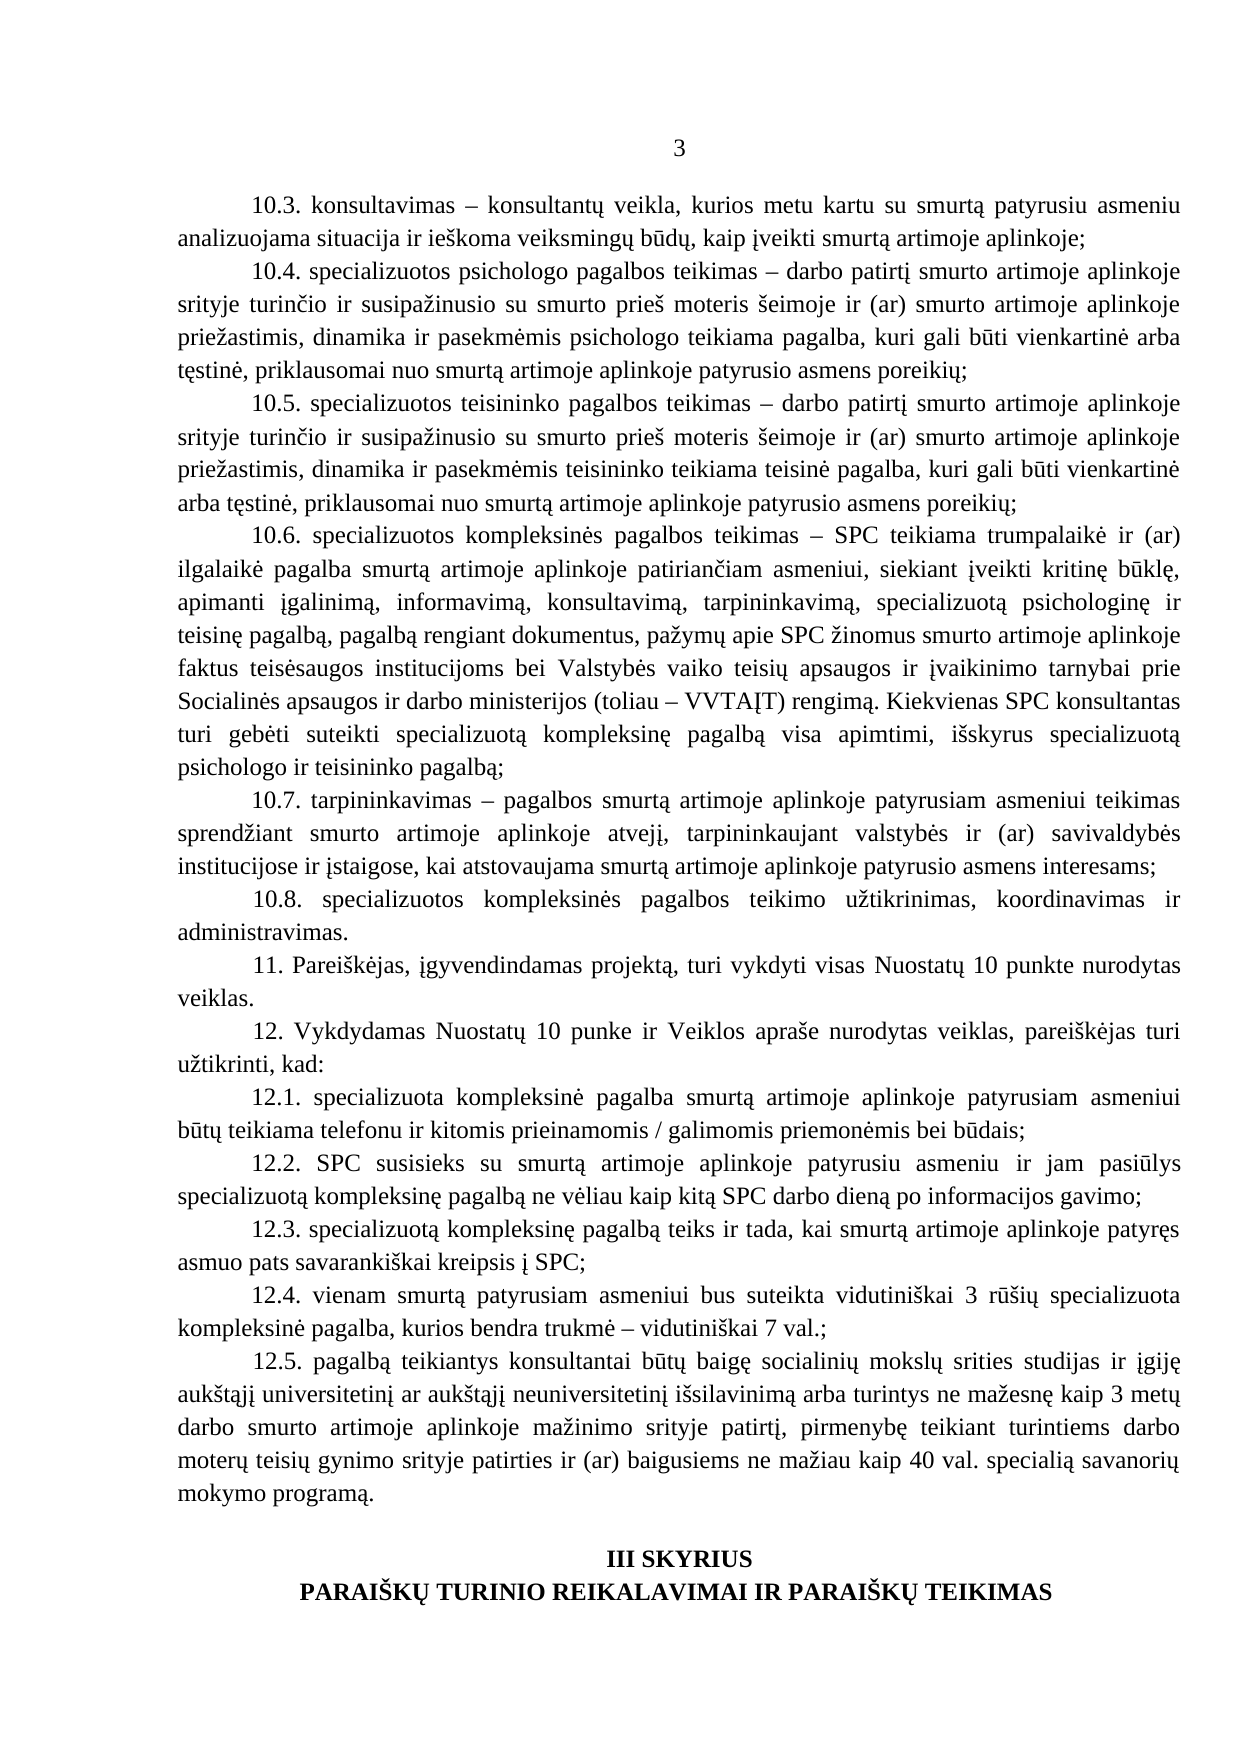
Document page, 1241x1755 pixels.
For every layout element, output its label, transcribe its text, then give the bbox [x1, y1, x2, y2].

text 12. Vykdydamas Nuostatų 10 punke ir Veiklos apraše nurodytas veiklas, pareiškėjas turi užtikrinti, kad: [177, 1016, 1181, 1078]
text 10.3. konsultavimas – konsultantų veikla, kurios metu kartu su smurtą patyrusiu asmeniu analizuojama situacija ir ieškoma veiksmingų būdų, kaip įveikti smurtą artimoje aplinkoje; [177, 190, 1181, 252]
text PARAIŠKŲ TURINIO REIKALAVIMAI IR PARAIŠKŲ TEIKIMAS [177, 1577, 1181, 1606]
text III SKYRIUS [177, 1544, 1181, 1573]
text 10.5. specializuotos teisininko pagalbos teikimas – darbo patirtį smurto artimoje aplinkoje srityje turinčio ir susipažinusio su smurto prieš moteris šeimoje ir (ar) smurto artimoje aplinkoje priežastimis, dinamika ir pasekmėmis teisininko teikiama teisinė pagalba, kuri gali būti vienkartinė arba tęstinė, priklausomai nuo smurtą artimoje aplinkoje patyrusio asmens poreikių; [177, 388, 1181, 516]
text 10.6. specializuotos kompleksinės pagalbos teikimas – SPC teikiama trumpalaikė ir (ar) ilgalaikė pagalba smurtą artimoje aplinkoje patiriančiam asmeniui, siekiant įveikti kritinę būklę, apimanti įgalinimą, informavimą, konsultavimą, tarpininkavimą, specializuotą psichologinę ir teisinę pagalbą, pagalbą rengiant dokumentus, pažymų apie SPC žinomus smurto artimoje aplinkoje faktus teisėsaugos institucijoms bei Valstybės vaiko teisių apsaugos ir įvaikinimo tarnybai prie Socialinės apsaugos ir darbo ministerijos (toliau – VVTAĮT) rengimą. Kiekvienas SPC konsultantas turi gebėti suteikti specializuotą kompleksinę pagalbą visa apimtimi, išskyrus specializuotą psichologo ir teisininko pagalbą; [177, 521, 1181, 781]
text 12.3. specializuotą kompleksinę pagalbą teiks ir tada, kai smurtą artimoje aplinkoje patyręs asmuo pats savarankiškai kreipsis į SPC; [177, 1214, 1181, 1276]
text 10.7. tarpininkavimas – pagalbos smurtą artimoje aplinkoje patyrusiam asmeniui teikimas sprendžiant smurto artimoje aplinkoje atvejį, tarpininkaujant valstybės ir (ar) savivaldybės institucijose ir įstaigose, kai atstovaujama smurtą artimoje aplinkoje patyrusio asmens interesams; [177, 785, 1181, 879]
text 10.4. specializuotos psichologo pagalbos teikimas – darbo patirtį smurto artimoje aplinkoje srityje turinčio ir susipažinusio su smurto prieš moteris šeimoje ir (ar) smurto artimoje aplinkoje priežastimis, dinamika ir pasekmėmis psichologo teikiama pagalba, kuri gali būti vienkartinė arba tęstinė, priklausomai nuo smurtą artimoje aplinkoje patyrusio asmens poreikių; [177, 256, 1181, 384]
text 10.8. specializuotos kompleksinės pagalbos teikimo užtikrinimas, koordinavimas ir administravimas. [177, 884, 1181, 946]
text 12.2. SPC susisieks su smurtą artimoje aplinkoje patyrusiu asmeniu ir jam pasiūlys specializuotą kompleksinę pagalbą ne vėliau kaip kitą SPC darbo dieną po informacijos gavimo; [177, 1148, 1181, 1210]
text 12.1. specializuota kompleksinė pagalba smurtą artimoje aplinkoje patyrusiam asmeniui būtų teikiama telefonu ir kitomis prieinamomis / galimomis priemonėmis bei būdais; [177, 1082, 1181, 1144]
text 12.5. pagalbą teikiantys konsultantai būtų baigę socialinių mokslų srities studijas ir įgiję aukštąjį universitetinį ar aukštąjį neuniversitetinį išsilavinimą arba turintys ne mažesnę kaip 3 metų darbo smurto artimoje aplinkoje mažinimo srityje patirtį, pirmenybę teikiant turintiems darbo moterų teisių gynimo srityje patirties ir (ar) baigusiems ne mažiau kaip 40 val. specialią savanorių mokymo programą. [177, 1346, 1181, 1507]
text 12.4. vienam smurtą patyrusiam asmeniui bus suteikta vidutiniškai 3 rūšių specializuota kompleksinė pagalba, kurios bendra trukmė – vidutiniškai 7 val.; [177, 1280, 1181, 1342]
text 11. Pareiškėjas, įgyvendindamas projektą, turi vykdyti visas Nuostatų 10 punkte nurodytas veiklas. [177, 950, 1181, 1012]
